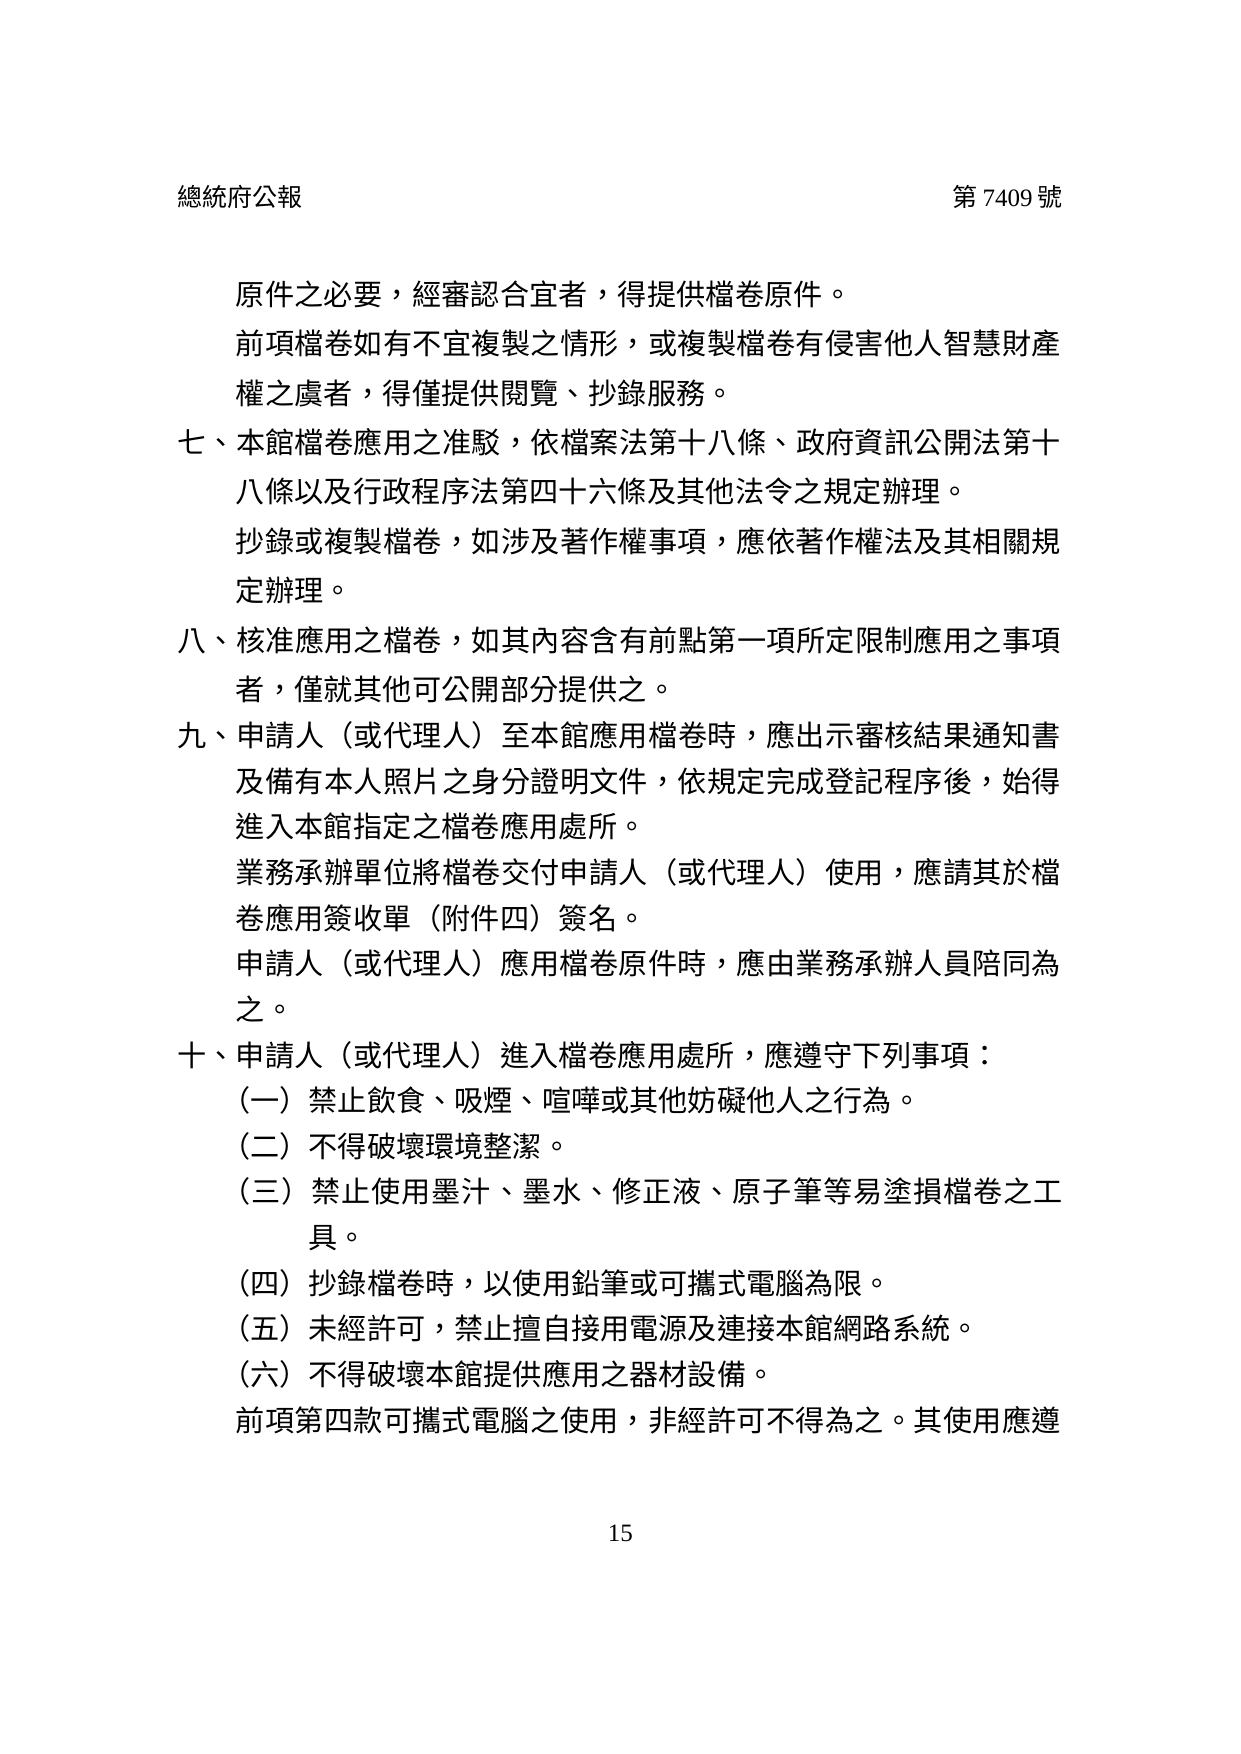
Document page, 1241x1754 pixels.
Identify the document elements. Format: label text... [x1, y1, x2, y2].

text （六）不得破壞本館提供應用之器材設備。 [221, 1349, 1063, 1394]
text 九、申請人（或代理人）至本館應用檔卷時，應出示審核結果通知書及備有本人照片之身分證明文件，依規定完成登記程序後，始得進入本館指定之檔卷應用處所。 [177, 710, 1063, 847]
text 業務承辦單位將檔卷交付申請人（或代理人）使用，應請其於檔卷應用簽收單（附件四）簽名。 [236, 847, 1063, 938]
text 申請人（或代理人）應用檔卷原件時，應由業務承辦人員陪同為之。 [236, 938, 1063, 1029]
text 七、本館檔卷應用之准駁，依檔案法第十八條、政府資訊公開法第十八條以及行政程序法第四十六條及其他法令之規定辦理。 [177, 414, 1063, 513]
text 抄錄或複製檔卷，如涉及著作權事項，應依著作權法及其相關規定辦理。 [236, 513, 1063, 611]
text 原件之必要，經審認合宜者，得提供檔卷原件。 [177, 266, 1063, 315]
text 前項第四款可攜式電腦之使用，非經許可不得為之。其使用應遵 [236, 1394, 1063, 1440]
text 前項檔卷如有不宜複製之情形，或複製檔卷有侵害他人智慧財產權之虞者，得僅提供閱覽、抄錄服務。 [236, 315, 1063, 414]
text 八、核准應用之檔卷，如其內容含有前點第一項所定限制應用之事項者，僅就其他可公開部分提供之。 [177, 611, 1063, 710]
text （二）不得破壞環境整潔。 [221, 1121, 1063, 1166]
text （四）抄錄檔卷時，以使用鉛筆或可攜式電腦為限。 [221, 1258, 1063, 1303]
text （一）禁止飲食、吸煙、喧嘩或其他妨礙他人之行為。 [221, 1075, 1063, 1121]
text 十、申請人（或代理人）進入檔卷應用處所，應遵守下列事項： [177, 1029, 1063, 1075]
text （三）禁止使用墨汁、墨水、修正液、原子筆等易塗損檔卷之工具。 [221, 1166, 1063, 1258]
text （五）未經許可，禁止擅自接用電源及連接本館網路系統。 [221, 1303, 1063, 1349]
